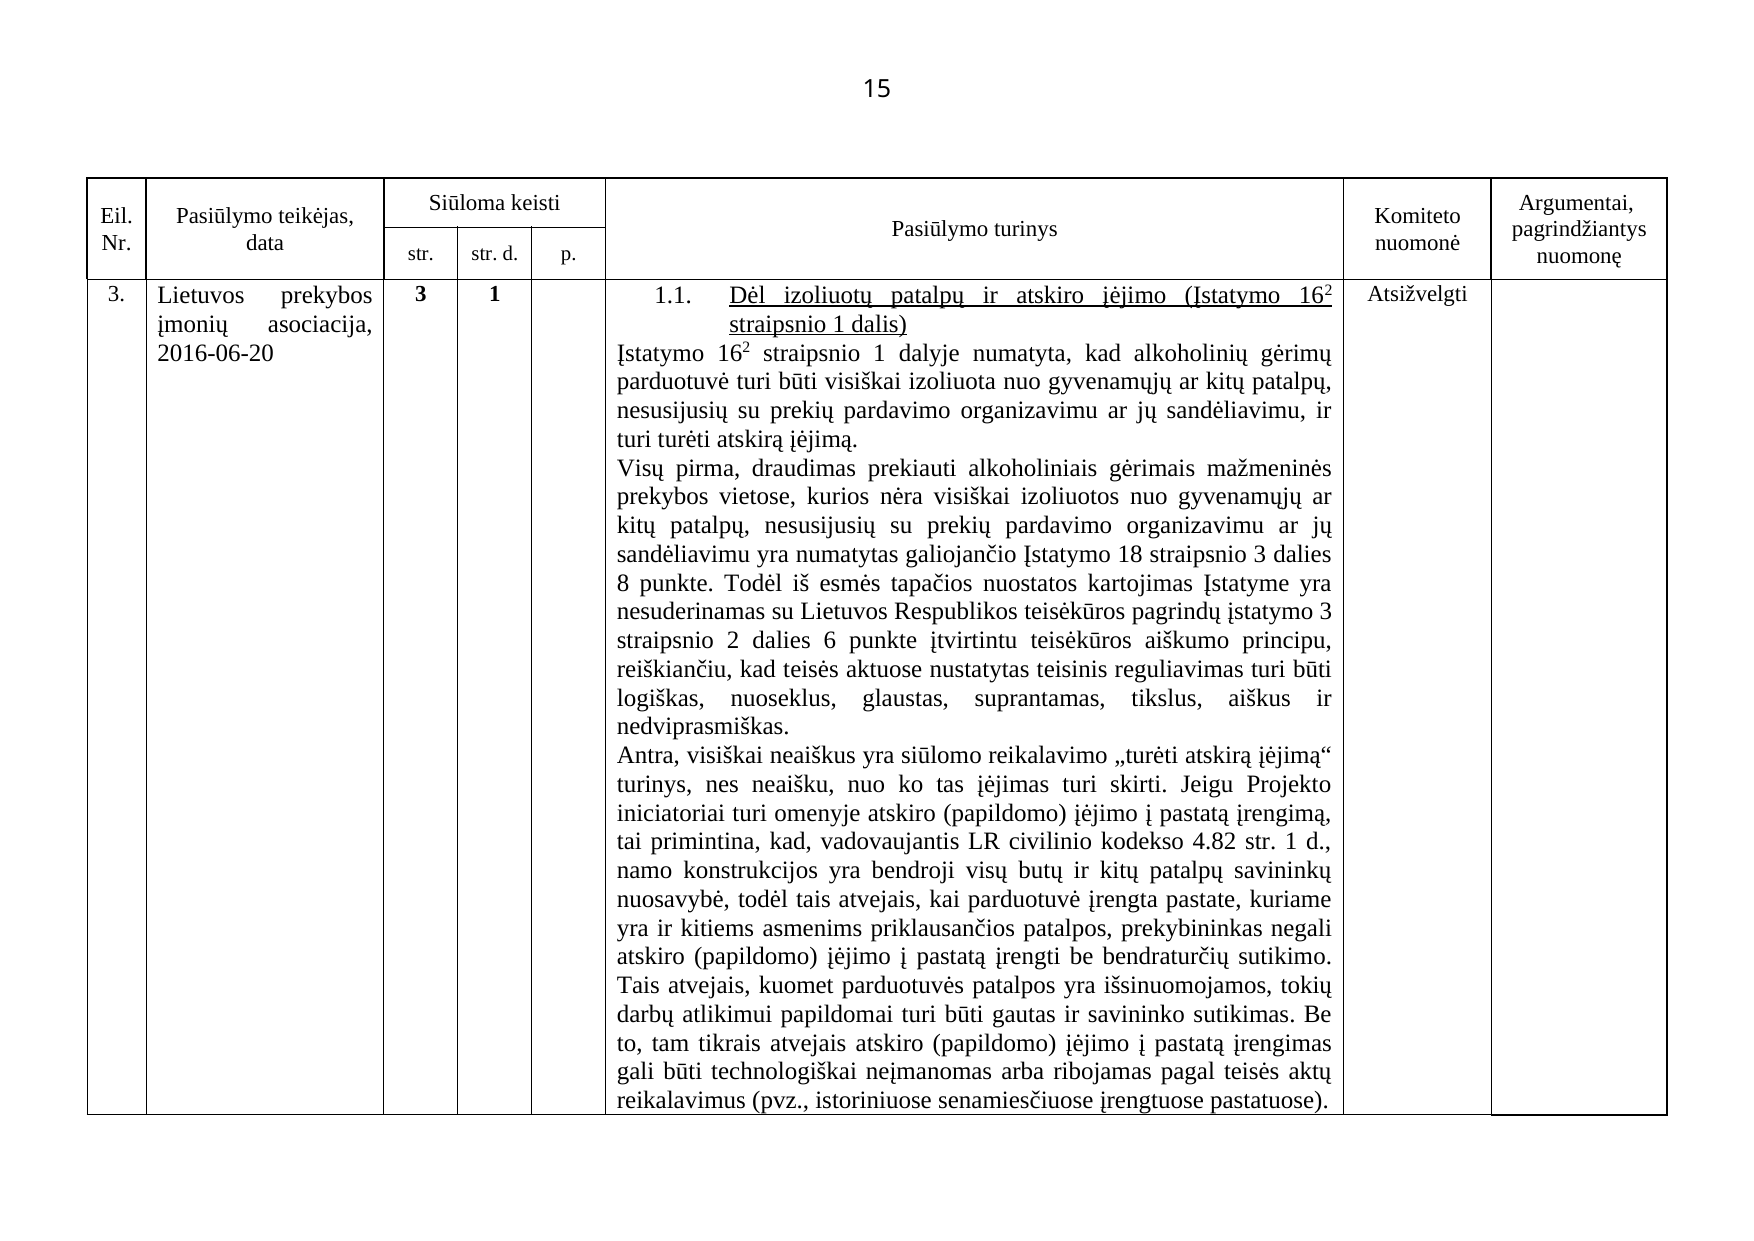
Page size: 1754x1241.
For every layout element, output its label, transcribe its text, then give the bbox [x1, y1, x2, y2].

table_header Pasiūlymo turinys [606, 179, 1343, 279]
table_cell 3. [88, 280, 146, 1114]
table_cell str. d. [458, 228, 531, 279]
table_header Komiteto nuomonė [1344, 179, 1490, 279]
table_cell str. [385, 228, 457, 279]
table_cell Atsižvelgti [1344, 280, 1491, 1114]
table_header Argumentai, pagrindžiantys nuomonę [1492, 179, 1666, 279]
table_cell p. [532, 228, 605, 279]
table_header Siūloma keisti [385, 179, 605, 226]
table_cell Lietuvos prekybos įmonių asociacija, 2016-06-20 [147, 280, 383, 1114]
table_header Eil. Nr. [88, 179, 145, 279]
table_cell 1 [458, 280, 531, 1114]
table_cell Dėl izoliuotų patalpų ir atskiro įėjimo (Įstatymo 162 straipsnio 1 dalis) Įstatymo 162 straipsnio 1 dalyje numatyta, kad alkoholinių gėrimų parduotuvė turi būti visiškai izoliuota nuo gyvenamųjų ar kitų patalpų, nesusijusių su prekių pardavimo organizavimu ar jų sandėliavimu, ir turi turėti atskirą įėjimą. Visų pirma, draudimas prekiauti alkoholiniais gėrimais mažmeninės prekybos vietose, kurios nėra visiškai izoliuotos nuo gyvenamųjų ar kitų patalpų, nesusijusių su prekių pardavimo organizavimu ar jų sandėliavimu yra numatytas galiojančio Įstatymo 18 straipsnio 3 dalies 8 punkte. Todėl iš esmės tapačios nuostatos kartojimas Įstatyme yra nesuderinamas su Lietuvos Respublikos teisėkūros pagrindų įstatymo 3 straipsnio 2 dalies 6 punkte įtvirtintu teisėkūros aiškumo principu, reiškiančiu, kad teisės aktuose nustatytas teisinis reguliavimas turi būti logiškas, nuoseklus, glaustas, suprantamas, tikslus, aiškus ir nedviprasmiškas. Antra, visiškai neaiškus yra siūlomo reikalavimo „turėti atskirą įėjimą“ turinys, nes neaišku, nuo ko tas įėjimas turi skirti. Jeigu Projekto iniciatoriai turi omenyje atskiro (papildomo) įėjimo į pastatą įrengimą, tai primintina, kad, vadovaujantis LR civilinio kodekso 4.82 str. 1 d., namo konstrukcijos yra bendroji visų butų ir kitų patalpų savininkų nuosavybė, todėl tais atvejais, kai parduotuvė įrengta pastate, kuriame yra ir kitiems asmenims priklausančios patalpos, prekybininkas negali atskiro (papildomo) įėjimo į pastatą įrengti be bendraturčių sutikimo. Tais atvejais, kuomet parduotuvės patalpos yra išsinuomojamos, tokių darbų atlikimui papildomai turi būti gautas ir savininko sutikimas. Be to, tam tikrais atvejais atskiro (papildomo) įėjimo į pastatą įrengimas gali būti technologiškai neįmanomas arba ribojamas pagal teisės aktų reikalavimus (pvz., istoriniuose senamiesčiuose įrengtuose pastatuose). [606, 280, 1343, 1114]
table_header Pasiūlymo teikėjas, data [147, 179, 383, 279]
table_cell 3 [384, 280, 457, 1114]
table_cell [1492, 280, 1666, 1114]
table_cell [532, 280, 605, 1114]
